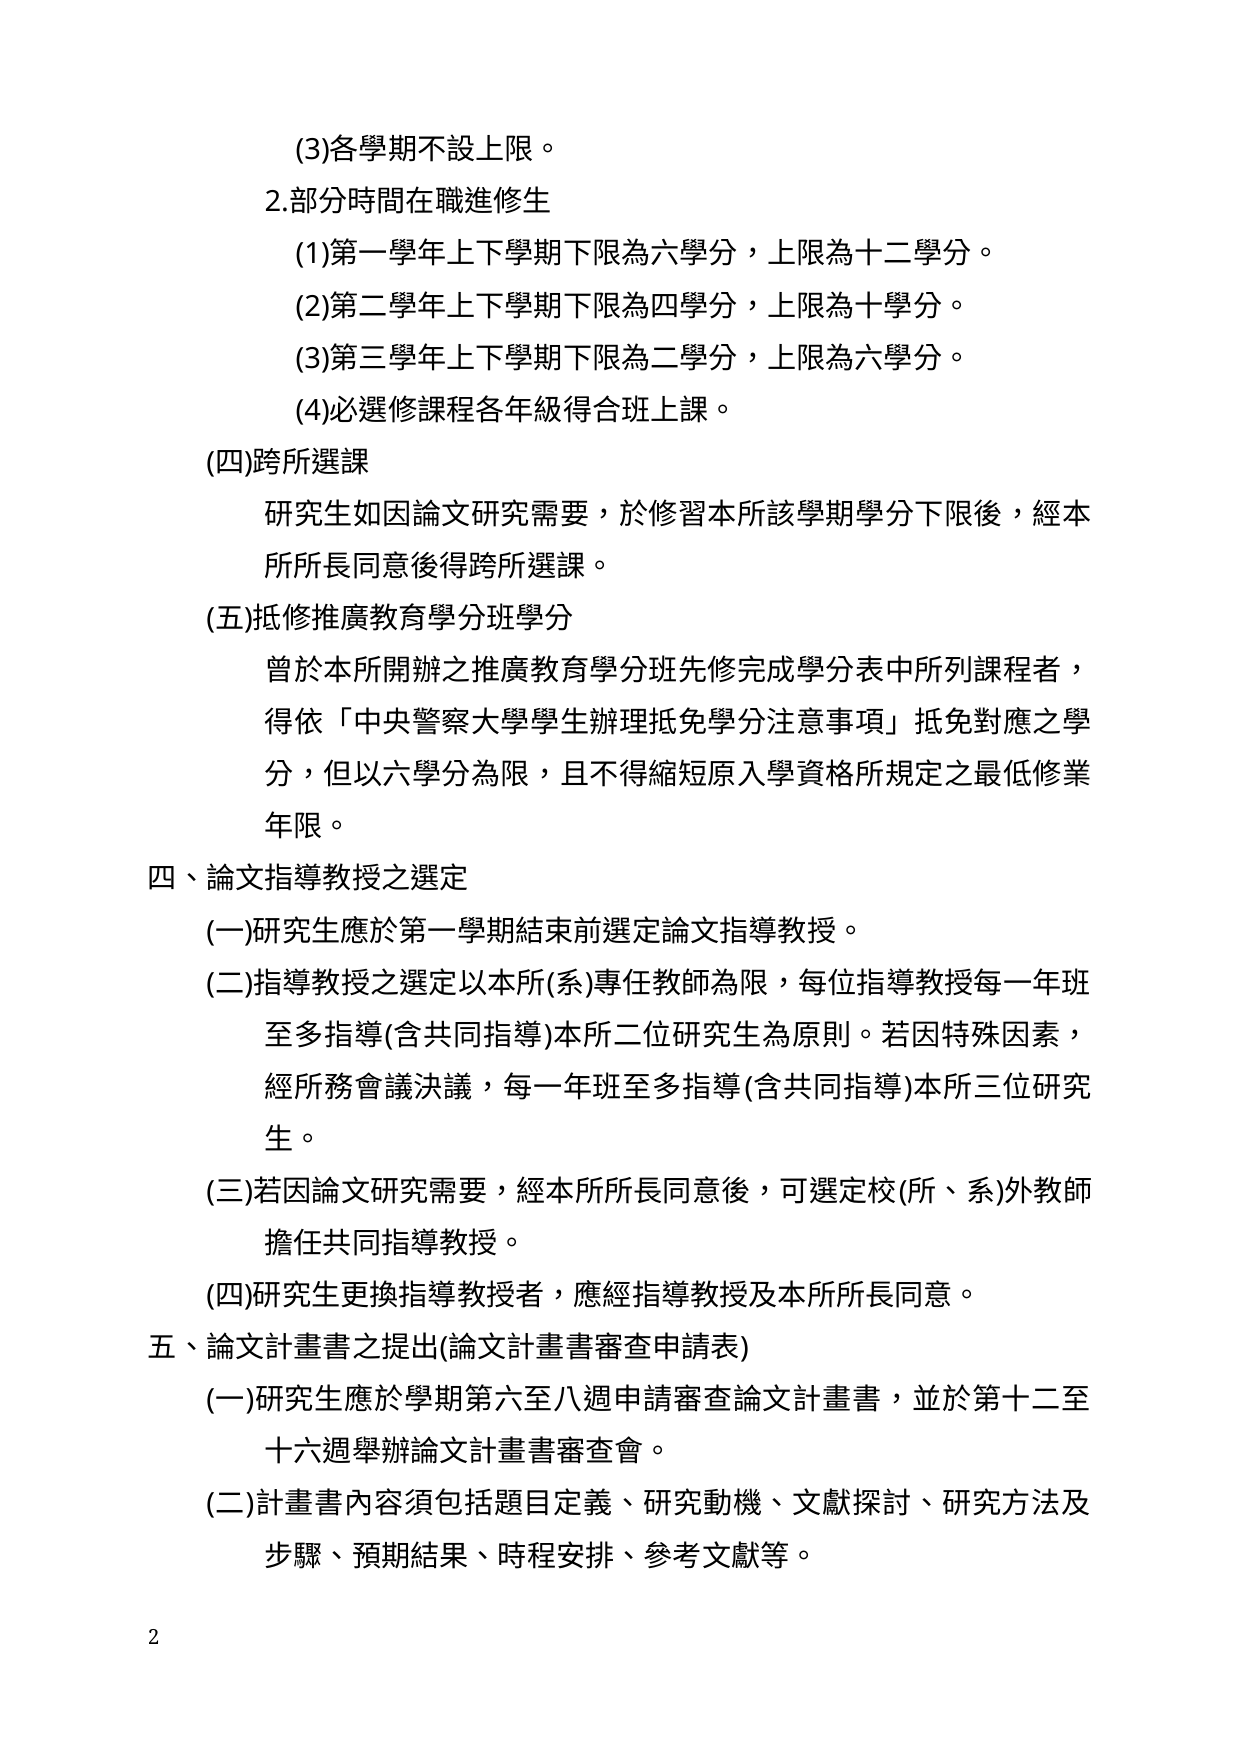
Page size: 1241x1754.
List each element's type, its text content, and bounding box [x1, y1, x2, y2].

text (三)若因論文研究需要，經本所所長同意後，可選定校(所、系)外教師擔任共同指導教授。 [206, 1160, 1092, 1264]
text (二)計畫書內容須包括題目定義、研究動機、文獻探討、研究方法及步驟、預期結果、時程安排、參考文獻等。 [206, 1472, 1092, 1576]
text (1)第一學年上下學期下限為六學分，上限為十二學分。 [148, 222, 1092, 274]
text 研究生如因論文研究需要，於修習本所該學期學分下限後，經本所所長同意後得跨所選課。 [264, 483, 1092, 587]
text (3)各學期不設上限。 [148, 118, 1092, 170]
text (五)抵修推廣教育學分班學分 [206, 587, 1092, 639]
text 五、論文計畫書之提出(論文計畫書審查申請表) [148, 1316, 1092, 1368]
text (3)第三學年上下學期下限為二學分，上限為六學分。 [148, 326, 1092, 378]
text (四)研究生更換指導教授者，應經指導教授及本所所長同意。 [206, 1264, 1092, 1316]
text (一)研究生應於學期第六至八週申請審查論文計畫書，並於第十二至十六週舉辦論文計畫書審查會。 [206, 1368, 1092, 1472]
text (四)跨所選課 [206, 431, 1092, 483]
text 2.部分時間在職進修生 [264, 170, 1092, 222]
text 曾於本所開辦之推廣教育學分班先修完成學分表中所列課程者，得依「中央警察大學學生辦理抵免學分注意事項」抵免對應之學分，但以六學分為限，且不得縮短原入學資格所規定之最低修業年限。 [264, 639, 1092, 847]
text (2)第二學年上下學期下限為四學分，上限為十學分。 [148, 274, 1092, 326]
text 四、論文指導教授之選定 [148, 847, 1092, 899]
text (二)指導教授之選定以本所(系)專任教師為限，每位指導教授每一年班至多指導(含共同指導)本所二位研究生為原則。若因特殊因素，經所務會議決議，每一年班至多指導(含共同指導)本所三位研究生。 [206, 951, 1092, 1160]
text (4)必選修課程各年級得合班上課。 [148, 378, 1092, 431]
text (一)研究生應於第一學期結束前選定論文指導教授。 [206, 899, 1092, 951]
